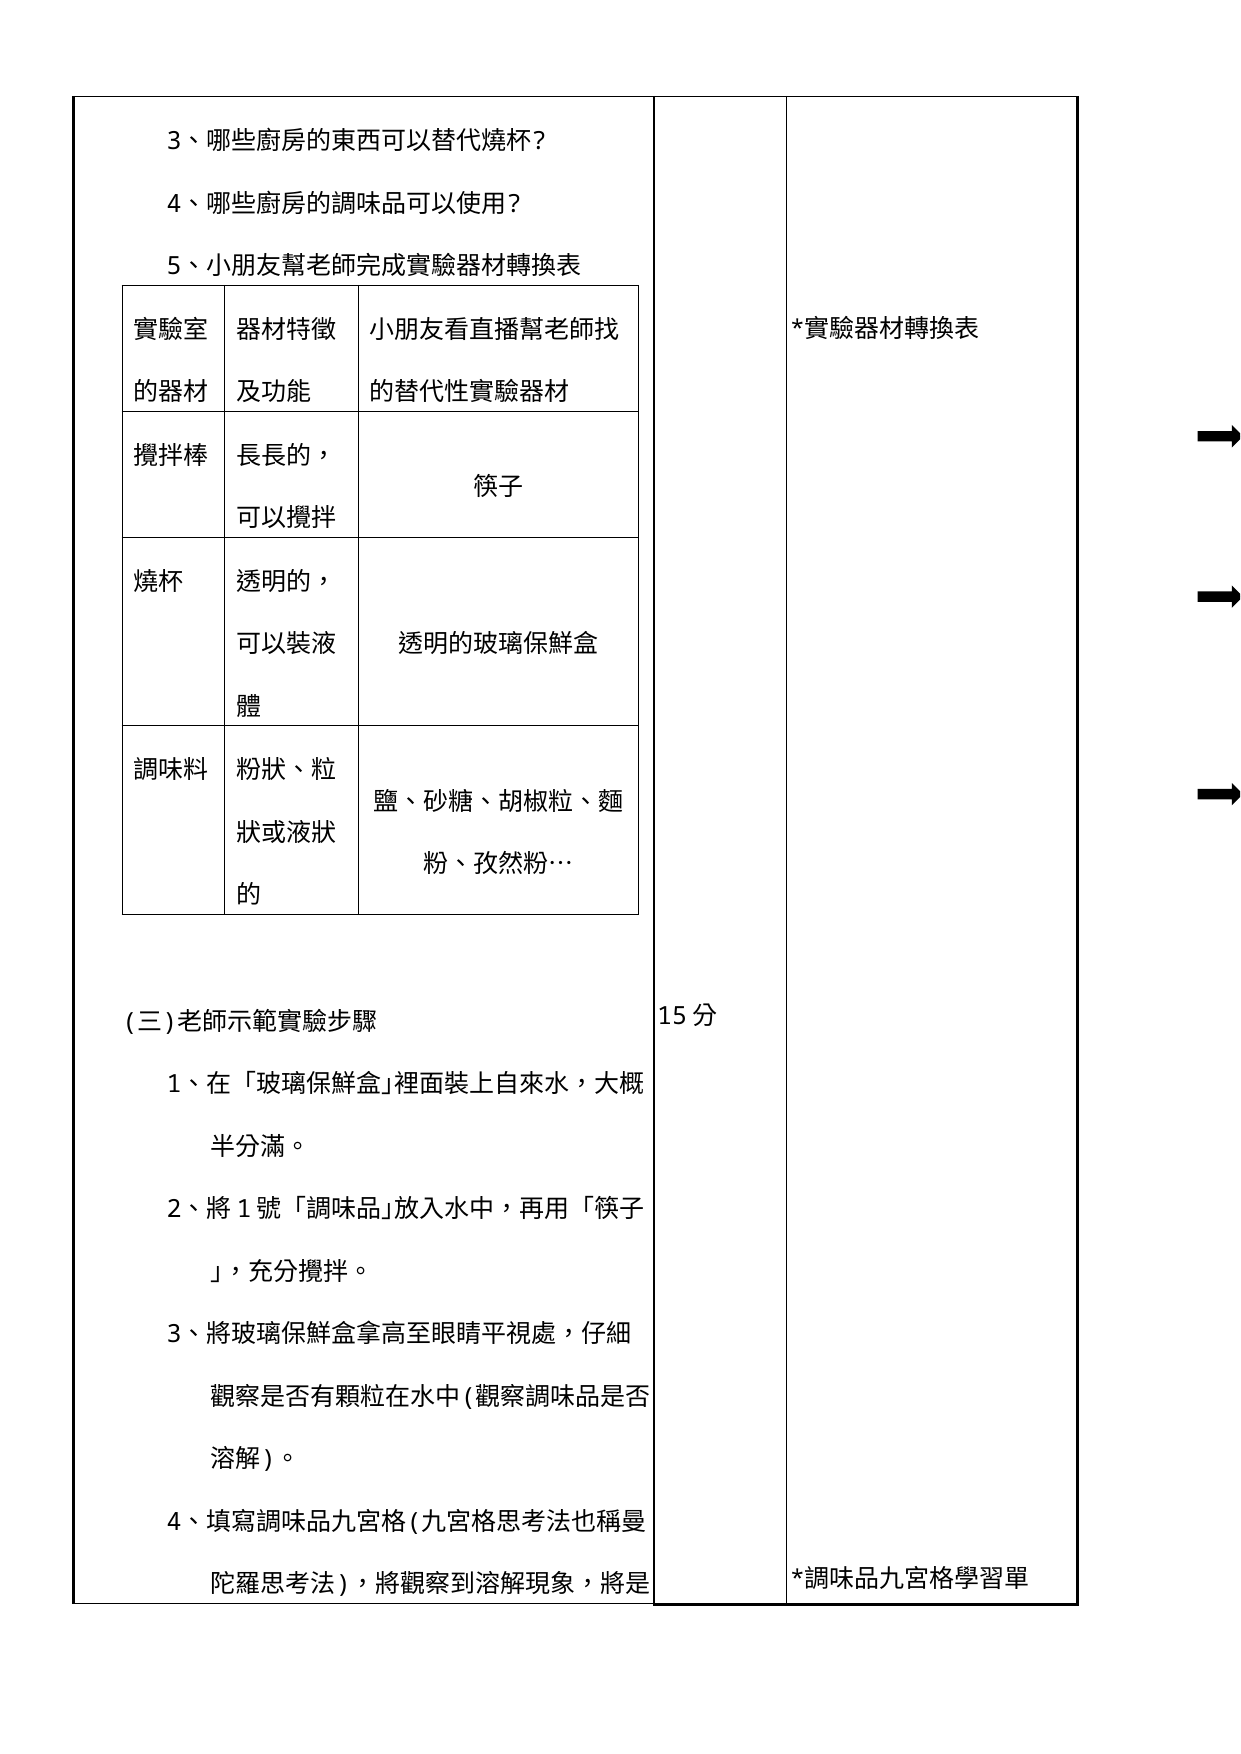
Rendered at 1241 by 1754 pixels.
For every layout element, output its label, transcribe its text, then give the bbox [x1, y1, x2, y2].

table_cell 【單元一】廚房與溶解現象的秘密 活動一：溶解的實驗 【引起動機】 一、播放線上教室上課守則投影片 二、調味品心智圖 【發展活動】 一、教師帶領學生觀看實驗器材及調味料的照片 攪拌棒 燒杯 廚房的調味品 (以上照片來自網路) 二、在自家廚房找到實驗器材 (一)我會聯想：利用下表聯想替代性的實驗器材 實驗器材轉換表 (二)線上開箱老師家的廚房，幫老師找一找 1、老師將直播鏡頭帶往廚房，請小朋友幫忙老師找出廚房的實驗器材。 2、哪些廚房的東西可以替代攪拌棒? 3、哪些廚房的東西可以替代燒杯? 4、哪些廚房的調味品可以使用? 5、小朋友幫老師完成實驗器材轉換表 (三)老師示範實驗步驟 1、在「玻璃保鮮盒｣裡面裝上自來水，大概半分滿。 2、將1號「調味品｣放入水中，再用「筷子｣，充分攪拌。 3、將玻璃保鮮盒拿高至眼睛平視處，仔細觀察是否有顆粒在水中(觀察調味品是否溶解)。 4、填寫調味品九宮格(九宮格思考法也稱曼陀羅思考法)，將觀察到溶解現象，將是否可溶解填入( )中。 【綜合活動】 一、學生找尋自家廚房可用的實驗器材 二、學生完成自家廚房的「實驗器材轉換表｣ 三、學生完成「調味品九宮格｣，利用課後時間在家裡做實驗，完成此表格。 四、下次上課小朋友變成直播主線上教同學做實驗 活動二：小小直播主 【引起動機】 一、播放線上教室上課守則投影片 二、小朋友發表自己上周在家裡找的廚房實驗器材，整理如下： 【發展活動】 一、老師講解發表順序及評分方式 (一)發表順序：按照班級座號(本班剛好是前面三個號碼的學生較會發表，可以讓其他學生學習模仿) (二)評分方式： 二、小小直播主線上發表會 (一)老師成為主持人，讓學生依座號發表。 (二)學生發表完畢給予評價，多讚美鼓勵其表現良好的部分。 (三)家中器材無法配合現場開鏡頭直播者，可給予其他方式替代或加分。(如拍成影片傳給老師讓老師幫忙播) (四)兼顧照顧數位學習落差的學生，事先調查家中設備，讓學生借用並指導使用方式。 三、教師總結 對於今天學生的表現給予肯定及讚美 【單元二】廚房與科學素養的推行 活動一：素養的廚房 【引起動機】 一、播放上週學生發表的錄影檔 二、教師引言：小朋友都發表得很好，也知道如何觀察廚房中的溶解現象。除了廚房中的溶解現象，生活周遭，還有哪些是溶解現象呢? 【發展活動】 九宮格(曼陀羅)思考法指導 (一)畫出九宮格 (二)在九宮格中間填上主題-生活中的溶解現象，並把課本裡的例子填在空白格子處。 (三)在九宮格外圍格子處畫上箭頭，每個箭頭皆代表延伸聯想其他的例子。 (四)請學生發表延伸聯想到的例子為何?並請大家將同學發表的想法填在九宮格2.0裡。 學生完成自己的九宮格2.0 小朋友可將其他同學剛剛發表的例子填上去，也可以填自己想的。 剩下還沒發表的地方，讓小朋友自己想，自己寫上去。 給學生足夠時間完成，接著做第二次發表還沒發表的地方。 有少部分學生無法自行聯想，讓其練習「聽同學答案並寫上｣即可，每個孩子能力不一樣，不用強求並要多鼓勵。 學生寫字速度跟不上的，也可以用畫的，鼓勵學生用多元的方式表現。 三、老師示範如何將九宮格2.0傳到線上classroom (一)播放教師示範如何拍照上傳作業到classroom的影片。 (二)老師鏡頭前再講解示範一次。 【綜合活動】 一、學生將九宮格2.0的作業傳到線上classroom裡 二、學生過程會遇到很多問題，鼓勵其發問或找人幫忙，培養解決問題的能力。 活動二：素養在雲端(pagamo平台練習) 【引起動機】 播放學生第一單元學習的影片及照片。 教師同步講解，讓學生邊看影片、照片可回憶上課內容。 【發展活動】 教師講解pagamo登入程序。 這學期老師已讓學生進行pagamo的線上作業練習，學生平常就有登入pagamo的習慣。示範是要讓數位學習落差的學生多看幾次來熟悉介面。 進入pagamo遊戲式素養練習，完成練習可得老師獎勵。 (一)基礎題 本次練習指派學生的題目以本單元裡較基礎的問題做設計，讓程度落後的學生也能順利答題，得到成就感。 (二)挑戰題 挑戰題以學生錯題較多的問題當作題目，讓程度好的學生也有表現的機會，也搭一個鷹架讓普通學生能夠往上邁進。 基礎題：(基礎題型的練習) 挑戰題：(錯題排行榜，可打包變成挑戰題) 【綜合活動】 學生完成pagamo遊戲式素養練習。 完成後得到老師的線上獎勵。 [75, 97, 653, 1602]
table_cell *實驗器材轉換表 *調味品九宮格學習單 [787, 97, 1076, 1602]
table_header 器材特徵及功能 [225, 286, 358, 411]
table_header 實驗室的器材 [123, 286, 224, 411]
table_cell 攪拌棒 [123, 412, 224, 537]
table_cell 透明的，可以裝液體 [225, 538, 358, 725]
table_cell 15分 [655, 97, 786, 1602]
table_cell 調味料 [123, 726, 224, 914]
table_cell 長長的，可以攪拌 [225, 412, 358, 537]
table_cell 燒杯 [123, 538, 224, 725]
table_cell 筷子 [359, 412, 638, 537]
table_cell 鹽、砂糖、胡椒粒、麵粉、孜然粉… [359, 726, 638, 914]
table_cell 粉狀、粒狀或液狀的 [225, 726, 358, 914]
table_cell 透明的玻璃保鮮盒 [359, 538, 638, 725]
table_header 小朋友看直播幫老師找的替代性實驗器材 [359, 286, 638, 411]
